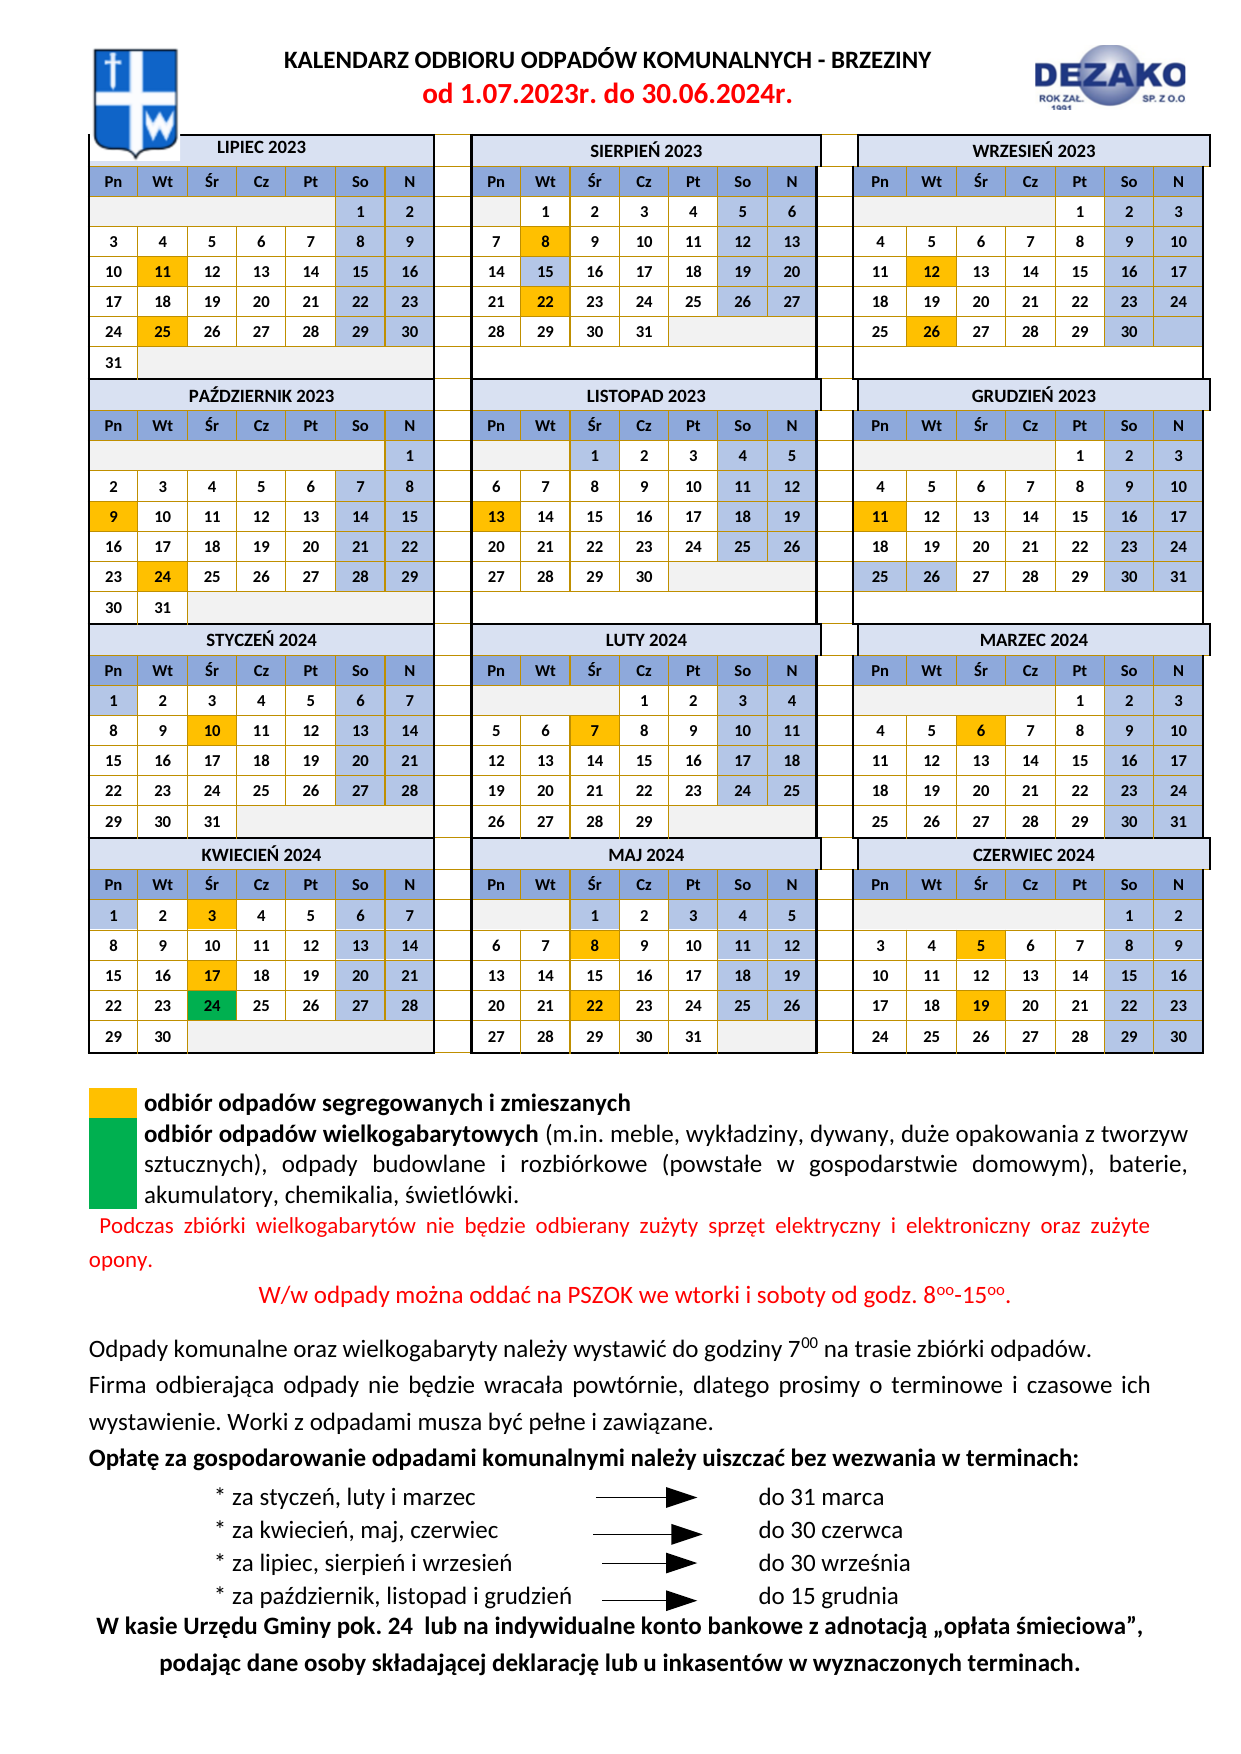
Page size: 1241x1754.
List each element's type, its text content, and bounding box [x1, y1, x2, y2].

table_cell Wt [138, 656, 187, 685]
table_cell 27 [473, 1021, 520, 1052]
table_cell [650, 1578, 751, 1610]
table_cell 28 [473, 317, 520, 346]
table_cell 18 [718, 961, 767, 990]
table_cell 4 [188, 471, 236, 501]
table_cell [767, 592, 815, 623]
table_cell 31 [1154, 562, 1202, 591]
table_cell 23 [1105, 532, 1153, 561]
table_cell 13 [957, 746, 1005, 775]
table_cell STYCZEŃ 2024 [90, 625, 433, 655]
table_cell [818, 347, 852, 378]
table_cell 13 [1006, 961, 1055, 990]
table_cell 30 [1154, 1021, 1202, 1052]
table_cell So [336, 656, 384, 685]
table_cell MARZEC 2024 [859, 625, 1209, 655]
table_cell 17 [854, 991, 906, 1020]
table_cell 15 [90, 961, 137, 990]
table_cell 17 [718, 746, 767, 775]
table_cell [669, 347, 718, 378]
table_cell [473, 197, 520, 226]
table_cell 11 [718, 931, 767, 959]
table_cell 16 [620, 961, 668, 990]
table_cell 11 [854, 502, 906, 531]
table_cell 28 [1006, 562, 1055, 591]
table_cell [138, 347, 433, 378]
table_cell [619, 592, 668, 623]
table_cell [818, 197, 852, 226]
table_cell [1104, 347, 1154, 378]
table_cell 2 [90, 471, 137, 501]
table_cell 20 [473, 532, 520, 561]
table_cell [473, 592, 521, 623]
table_cell 25 [188, 562, 236, 591]
table_cell [435, 1021, 470, 1052]
table_cell [435, 592, 470, 623]
table_cell 7 [386, 686, 433, 715]
table_cell 10 [854, 961, 906, 990]
table_cell [1204, 196, 1210, 226]
table_cell 29 [90, 1021, 137, 1052]
table_cell 5 [768, 441, 815, 470]
table_cell 30 [90, 592, 137, 623]
table_cell 18 [907, 991, 956, 1020]
table_cell PAŹDZIERNIK 2023 [90, 380, 433, 410]
table_cell Pn [90, 167, 137, 196]
table_cell So [718, 167, 767, 196]
table_cell Wt [138, 870, 187, 899]
table_cell 6 [768, 197, 815, 226]
table_cell [1204, 531, 1210, 561]
table_cell 14 [336, 502, 384, 531]
table_cell [822, 838, 857, 869]
table_cell [1204, 775, 1210, 805]
table_cell 7 [571, 716, 619, 745]
table_cell 28 [521, 1021, 569, 1052]
table_cell [818, 502, 852, 531]
table_cell Śr [571, 411, 619, 440]
table_cell 18 [237, 746, 285, 775]
table_cell 31 [1154, 806, 1202, 837]
table_cell 8 [90, 931, 137, 959]
table_cell 2 [1105, 197, 1153, 226]
table_cell 30 [620, 562, 668, 591]
text Odpady komunalne oraz wielkogabaryty należy wystawić do godziny 700 na trasie zbiórki odpadów. [89, 1333, 1152, 1363]
table_cell * za październik, listopad i grudzień [206, 1578, 633, 1610]
table_cell 3 [138, 471, 187, 501]
table_cell N [768, 870, 815, 899]
table_cell [188, 1021, 433, 1052]
table_cell [237, 806, 433, 837]
table_cell odbiór odpadów wielkogabarytowych (m.in. meble, wykładziny, dywany, duże opakowania z tworzyw sztucznych), odpady budowlane i rozbiórkowe (powstałe w gospodarstwie domowym), baterie, akumulatory, chemikalia, świetlówki. [137, 1118, 1196, 1209]
table_cell [473, 900, 569, 929]
table_cell 26 [907, 317, 956, 346]
table_cell 14 [1006, 746, 1055, 775]
table_cell [435, 991, 470, 1020]
table_cell [633, 1578, 649, 1600]
table_cell 26 [957, 1021, 1005, 1052]
table_cell Cz [1006, 411, 1055, 440]
table_cell [435, 716, 470, 745]
table_cell [818, 716, 852, 745]
table_cell 19 [907, 287, 956, 316]
table_cell CZERWIEC 2024 [859, 839, 1209, 869]
table_cell 15 [386, 502, 433, 531]
table_cell [435, 471, 470, 501]
table_cell So [1105, 411, 1153, 440]
table_cell 17 [1154, 257, 1202, 286]
table_cell Śr [571, 656, 619, 685]
table_cell 21 [1056, 991, 1104, 1020]
table_cell 28 [336, 562, 384, 591]
table_cell 30 [620, 1021, 668, 1052]
table_cell 9 [1105, 471, 1153, 501]
table_cell [435, 167, 470, 196]
table_cell [1055, 347, 1104, 378]
table_cell 26 [768, 991, 815, 1020]
table_cell Pt [669, 411, 717, 440]
table_header [435, 135, 470, 166]
table_cell [90, 197, 335, 226]
table_cell 29 [1056, 806, 1104, 837]
table_cell 5 [768, 900, 815, 929]
table_cell 11 [237, 931, 285, 959]
table_cell 11 [854, 746, 906, 775]
table_cell [1204, 411, 1210, 440]
table_cell 30 [386, 317, 433, 346]
table_cell 8 [620, 716, 668, 745]
table_cell 20 [957, 776, 1005, 805]
table_cell 9 [620, 931, 668, 959]
table_cell 25 [907, 1021, 956, 1052]
table_cell 28 [1006, 317, 1055, 346]
table_cell 31 [620, 317, 668, 346]
table_cell [435, 838, 470, 869]
table_cell Pt [669, 870, 717, 899]
table_cell 24 [1154, 287, 1202, 316]
table_cell 29 [90, 806, 137, 837]
table_cell 5 [473, 716, 520, 745]
table_cell 24 [620, 287, 668, 316]
table_cell 25 [718, 991, 767, 1020]
table_cell 4 [237, 900, 285, 929]
table_cell 27 [957, 317, 1005, 346]
table_cell 19 [473, 776, 520, 805]
table_cell Wt [907, 411, 956, 440]
table_cell [633, 1512, 649, 1534]
table_cell [767, 347, 815, 378]
table_cell [650, 1601, 666, 1610]
table_cell 6 [473, 931, 520, 959]
table_cell 4 [854, 716, 906, 745]
table_cell 9 [571, 227, 619, 256]
table_cell [521, 592, 570, 623]
table_header [89, 1088, 137, 1118]
table_cell 8 [1056, 716, 1104, 745]
table_cell 16 [669, 746, 717, 775]
table_cell [1055, 592, 1104, 623]
table_cell 27 [336, 991, 384, 1020]
table_cell N [768, 167, 815, 196]
table_cell Cz [620, 167, 668, 196]
table_cell [1204, 440, 1210, 470]
table_cell 9 [669, 716, 717, 745]
table_cell 10 [90, 257, 137, 286]
table_cell 18 [854, 776, 906, 805]
table_cell 18 [718, 502, 767, 531]
table_cell 12 [907, 746, 956, 775]
table_cell [435, 870, 470, 899]
table_cell 10 [1154, 227, 1202, 256]
table_cell 9 [1105, 716, 1153, 745]
table_cell 28 [386, 991, 433, 1020]
table_cell 11 [718, 471, 767, 501]
table_cell 15 [1105, 961, 1153, 990]
table_cell 25 [237, 991, 285, 1020]
table_cell 15 [336, 257, 384, 286]
table_cell 15 [1056, 257, 1104, 286]
table_cell 14 [386, 931, 433, 959]
table_cell 6 [957, 716, 1005, 745]
table_cell 20 [336, 961, 384, 990]
table_cell [818, 317, 852, 346]
table_cell 24 [669, 991, 717, 1020]
table_header [650, 1479, 751, 1512]
table_cell 1 [90, 900, 137, 929]
table_cell 28 [1006, 806, 1055, 837]
table_cell 29 [620, 806, 668, 837]
table_cell Wt [907, 656, 956, 685]
table_cell 4 [768, 686, 815, 715]
table_cell Wt [521, 167, 569, 196]
table_cell 12 [768, 471, 815, 501]
table_cell 26 [286, 991, 335, 1020]
table_cell 20 [957, 287, 1005, 316]
table_cell [570, 592, 619, 623]
table_cell 2 [386, 197, 433, 226]
table_cell 31 [138, 592, 187, 623]
table_cell 12 [237, 502, 285, 531]
table_cell [1204, 715, 1210, 745]
table_cell 27 [957, 806, 1005, 837]
table_cell 25 [718, 532, 767, 561]
table_cell 2 [1105, 686, 1153, 715]
table_cell 11 [854, 257, 906, 286]
table_cell 21 [473, 287, 520, 316]
table_cell 10 [718, 716, 767, 745]
table_cell [1204, 656, 1210, 685]
table_cell 21 [1006, 776, 1055, 805]
table_cell 12 [718, 227, 767, 256]
table_cell 22 [1056, 776, 1104, 805]
table_cell [1204, 899, 1210, 929]
table_cell [1204, 167, 1210, 196]
table_cell 16 [620, 502, 668, 531]
table_cell 7 [336, 471, 384, 501]
table_cell 20 [768, 257, 815, 286]
table_cell 8 [1105, 931, 1153, 959]
table_cell 19 [286, 746, 335, 775]
table_cell 21 [571, 776, 619, 805]
table_cell Cz [620, 656, 668, 685]
table_cell 13 [473, 502, 520, 531]
table_cell N [768, 411, 815, 440]
table_cell [633, 1564, 649, 1577]
table_cell 3 [90, 227, 137, 256]
table_cell KWIECIEŃ 2024 [90, 839, 433, 869]
table_cell 23 [571, 287, 619, 316]
table_cell 24 [718, 776, 767, 805]
table_cell 26 [473, 806, 520, 837]
table_cell 17 [620, 257, 668, 286]
table_cell [907, 347, 956, 378]
table_cell 10 [188, 716, 236, 745]
table_cell 11 [907, 961, 956, 990]
table_cell 4 [718, 441, 767, 470]
table_header odbiór odpadów segregowanych i zmieszanych [137, 1088, 1196, 1118]
table_cell 4 [138, 227, 187, 256]
table_cell 18 [768, 746, 815, 775]
table_cell 2 [571, 197, 619, 226]
table_cell 3 [188, 686, 236, 715]
table_cell [435, 227, 470, 256]
table_cell Pn [854, 167, 906, 196]
table_cell 16 [138, 746, 187, 775]
table_cell 25 [237, 776, 285, 805]
table_cell 7 [1006, 227, 1055, 256]
table_cell 20 [1006, 991, 1055, 1020]
table_cell N [1154, 870, 1202, 899]
table_cell 9 [386, 227, 433, 256]
table_cell 25 [854, 317, 906, 346]
table_cell Pt [1056, 656, 1104, 685]
table_cell 31 [669, 1021, 717, 1052]
table_cell 1 [1056, 441, 1104, 470]
table_cell 6 [957, 227, 1005, 256]
table_cell 4 [854, 227, 906, 256]
table_cell [1204, 685, 1210, 715]
table_cell 23 [90, 562, 137, 591]
table_cell 5 [188, 227, 236, 256]
table_cell 21 [386, 961, 433, 990]
table_cell 31 [188, 806, 236, 837]
table_cell N [1154, 656, 1202, 685]
table_cell 14 [1056, 961, 1104, 990]
table_cell 27 [521, 806, 569, 837]
table_cell 16 [571, 257, 619, 286]
table_cell Wt [907, 167, 956, 196]
table_cell 2 [1154, 900, 1202, 929]
table_cell 15 [571, 961, 619, 990]
text Podczas zbiórki wielkogabarytów nie będzie odbierany zużyty sprzęt elektryczny i elektroniczny oraz zużyte opony. W/w odpady można oddać na PSZOK we wtorki i soboty od godz. 8oo-15oo. [89, 1209, 1152, 1310]
table_cell [854, 441, 1055, 470]
table_cell 30 [571, 317, 619, 346]
table_cell 21 [521, 532, 569, 561]
table_cell 28 [286, 317, 335, 346]
table_cell 20 [237, 287, 285, 316]
table_cell 26 [188, 317, 236, 346]
table_cell 5 [907, 716, 956, 745]
table_cell 30 [1105, 562, 1153, 591]
table_cell 5 [907, 227, 956, 256]
table_cell 23 [620, 991, 668, 1020]
table_cell Śr [188, 656, 236, 685]
table_cell 12 [957, 961, 1005, 990]
table_cell 8 [1056, 227, 1104, 256]
table_header WRZESIEŃ 2023 [859, 136, 1209, 166]
table_cell 7 [521, 471, 569, 501]
table_cell [435, 656, 470, 685]
table_cell 15 [1056, 502, 1104, 531]
table_cell Pt [1056, 167, 1104, 196]
table_cell 28 [386, 776, 433, 805]
table_cell LUTY 2024 [473, 625, 820, 655]
table_cell 30 [1105, 806, 1153, 837]
table_cell Pt [286, 656, 335, 685]
table_cell Wt [138, 167, 187, 196]
table_cell Wt [138, 411, 187, 440]
table_cell 5 [957, 931, 1005, 959]
table_cell 3 [1154, 197, 1202, 226]
table_cell 5 [286, 900, 335, 929]
table_cell [435, 379, 470, 410]
table_cell 26 [237, 562, 285, 591]
table_cell 22 [571, 991, 619, 1020]
table_cell [818, 411, 852, 440]
table_cell [818, 167, 852, 196]
table_cell Pt [286, 411, 335, 440]
table_cell 7 [1006, 716, 1055, 745]
table_cell 14 [571, 746, 619, 775]
table_cell [650, 1512, 751, 1545]
table_cell 1 [571, 900, 619, 929]
table_cell 9 [1105, 227, 1153, 256]
table_cell [669, 562, 815, 591]
table_cell 3 [669, 900, 717, 929]
table_cell 27 [473, 562, 520, 591]
table_cell [718, 592, 767, 623]
table_cell 25 [669, 287, 717, 316]
table_cell 1 [620, 686, 668, 715]
table_cell 9 [90, 502, 137, 531]
table_cell [570, 347, 619, 378]
table_cell 27 [237, 317, 285, 346]
table_cell 12 [473, 746, 520, 775]
table_cell 27 [286, 562, 335, 591]
table_cell So [1105, 656, 1153, 685]
table_cell 22 [521, 287, 569, 316]
table_cell [1204, 316, 1210, 346]
table_cell 22 [90, 776, 137, 805]
table_cell [1204, 870, 1210, 899]
table_cell 7 [286, 227, 335, 256]
table_cell [435, 502, 470, 531]
table_cell So [718, 870, 767, 899]
table_cell [818, 562, 852, 591]
table_cell [854, 686, 1055, 715]
text od 1.07.2023r. do 30.06.2024r. [181, 75, 1152, 111]
table_cell [1204, 990, 1210, 1020]
table_cell 19 [907, 776, 956, 805]
table_cell 23 [138, 776, 187, 805]
table_cell 2 [620, 441, 668, 470]
table_cell 29 [1056, 317, 1104, 346]
table_cell 19 [188, 287, 236, 316]
table_cell Pn [90, 656, 137, 685]
table_cell [473, 686, 619, 715]
table_cell N [1154, 411, 1202, 440]
table_cell 19 [286, 961, 335, 990]
table_cell [822, 379, 857, 410]
table_cell 22 [90, 991, 137, 1020]
table_cell 1 [521, 197, 569, 226]
table_cell 3 [718, 686, 767, 715]
table_cell 5 [237, 471, 285, 501]
table_cell 25 [138, 317, 187, 346]
table_cell 3 [188, 900, 236, 929]
table_cell [818, 441, 852, 470]
table_cell N [386, 167, 433, 196]
table_cell 28 [571, 806, 619, 837]
table_cell 1 [336, 197, 384, 226]
table_cell N [768, 656, 815, 685]
table_cell 18 [854, 287, 906, 316]
table_cell [818, 227, 852, 256]
table_cell Śr [957, 656, 1005, 685]
table_cell 26 [286, 776, 335, 805]
table_cell [818, 931, 852, 959]
table_cell Pt [286, 870, 335, 899]
table_cell 6 [336, 686, 384, 715]
table_cell 1 [386, 441, 433, 470]
table_cell 26 [907, 562, 956, 591]
table_cell 19 [718, 257, 767, 286]
table_cell [818, 900, 852, 929]
table_cell [435, 776, 470, 805]
table_cell 27 [768, 287, 815, 316]
table_cell 24 [138, 562, 187, 591]
table_cell [521, 347, 570, 378]
table_cell [435, 746, 470, 775]
table_cell 17 [669, 502, 717, 531]
table_cell 23 [386, 287, 433, 316]
table_cell 19 [768, 961, 815, 990]
table_cell 20 [286, 532, 335, 561]
table_cell [633, 1535, 649, 1545]
table_cell [619, 347, 668, 378]
table_cell 23 [1105, 287, 1153, 316]
table_cell 12 [907, 257, 956, 286]
table_cell Śr [957, 870, 1005, 899]
table_cell 27 [1006, 1021, 1055, 1052]
table_cell 24 [1154, 776, 1202, 805]
table_cell 29 [571, 562, 619, 591]
table_cell 26 [718, 287, 767, 316]
table_cell Cz [237, 870, 285, 899]
table_cell 18 [854, 532, 906, 561]
table_cell [90, 441, 384, 470]
table_cell 25 [854, 806, 906, 837]
table_cell [854, 197, 1055, 226]
table_cell Pt [669, 167, 717, 196]
table_cell 17 [669, 961, 717, 990]
table_cell 14 [521, 961, 569, 990]
table_cell [1204, 286, 1210, 316]
table_cell 13 [768, 227, 815, 256]
table_cell [1154, 347, 1202, 378]
table_cell 23 [620, 532, 668, 561]
table_cell [650, 1545, 751, 1577]
table_cell 25 [854, 562, 906, 591]
table_cell 9 [138, 716, 187, 745]
table_cell 24 [188, 991, 236, 1020]
table_cell So [336, 870, 384, 899]
table_cell do 30 września [751, 1545, 1017, 1577]
table_cell 23 [1154, 991, 1202, 1020]
table_cell 29 [336, 317, 384, 346]
table_cell [1204, 226, 1210, 256]
table_cell [818, 806, 852, 837]
table_cell Wt [907, 870, 956, 899]
table_cell [435, 532, 470, 561]
table_cell 21 [521, 991, 569, 1020]
table_cell 17 [1154, 746, 1202, 775]
table_cell 9 [138, 931, 187, 959]
table_cell [435, 257, 470, 286]
table_cell 21 [1006, 532, 1055, 561]
table_cell 16 [1105, 257, 1153, 286]
table_cell [818, 287, 852, 316]
table_cell Cz [237, 656, 285, 685]
table_cell Cz [620, 411, 668, 440]
table_cell 27 [336, 776, 384, 805]
table_cell [1104, 592, 1154, 623]
table_cell 13 [473, 961, 520, 990]
table_cell 1 [1056, 197, 1104, 226]
table_cell [1204, 960, 1210, 990]
table_cell 16 [386, 257, 433, 286]
table_cell [1204, 930, 1210, 959]
table_cell 15 [620, 746, 668, 775]
table_cell 1 [1056, 686, 1104, 715]
table_cell 12 [286, 931, 335, 959]
table_cell 24 [854, 1021, 906, 1052]
table_cell 17 [90, 287, 137, 316]
table_cell [435, 411, 470, 440]
table_cell 28 [1056, 1021, 1104, 1052]
table_cell 23 [669, 776, 717, 805]
table_cell [669, 592, 718, 623]
table_cell [1204, 805, 1210, 837]
table_cell 15 [521, 257, 569, 286]
table_header SIERPIEŃ 2023 [473, 136, 820, 166]
table_cell 8 [336, 227, 384, 256]
table_cell 12 [286, 716, 335, 745]
table_cell 5 [718, 197, 767, 226]
table_cell 16 [1154, 961, 1202, 990]
table_cell [435, 562, 470, 591]
table_cell 9 [1154, 931, 1202, 959]
table_cell 4 [854, 471, 906, 501]
table_cell Pt [669, 656, 717, 685]
table_header [633, 1498, 649, 1512]
table_cell [435, 900, 470, 929]
table_cell 29 [521, 317, 569, 346]
table_cell 19 [907, 532, 956, 561]
table_cell [650, 1535, 671, 1545]
table_cell 27 [957, 562, 1005, 591]
table_cell Cz [1006, 870, 1055, 899]
table_cell 2 [138, 900, 187, 929]
table_cell 22 [620, 776, 668, 805]
table_cell 13 [521, 746, 569, 775]
table_cell 22 [336, 287, 384, 316]
table_cell Pt [1056, 870, 1104, 899]
table_cell [188, 592, 433, 623]
table_cell [473, 347, 521, 378]
table_cell 17 [1154, 502, 1202, 531]
table_cell 30 [138, 1021, 187, 1052]
table_cell 2 [669, 686, 717, 715]
table_cell So [1105, 167, 1153, 196]
table_cell [818, 991, 852, 1020]
table_cell [854, 592, 907, 623]
text KALENDARZ ODBIORU ODPADÓW KOMUNALNYCH - BRZEZINY [89, 44, 1152, 75]
table_cell 16 [138, 961, 187, 990]
table_cell N [386, 656, 433, 685]
table_cell 30 [1105, 317, 1153, 346]
table_cell 20 [521, 776, 569, 805]
table_cell [435, 197, 470, 226]
table_cell 13 [336, 716, 384, 745]
table_cell 20 [473, 991, 520, 1020]
table_cell 16 [1105, 746, 1153, 775]
table_cell 22 [1056, 287, 1104, 316]
table_cell * za lipiec, sierpień i wrzesień [206, 1545, 633, 1577]
table_cell [956, 347, 1005, 378]
table_cell So [718, 411, 767, 440]
table_cell 15 [90, 746, 137, 775]
table_cell Wt [521, 411, 569, 440]
table_cell 21 [286, 287, 335, 316]
table_cell [718, 1021, 815, 1052]
table_cell * za kwiecień, maj, czerwiec [206, 1512, 633, 1545]
table_cell 13 [957, 502, 1005, 531]
table_cell 10 [188, 931, 236, 959]
table_cell MAJ 2024 [473, 839, 820, 869]
table_cell [822, 624, 857, 655]
table_cell [818, 592, 852, 623]
table_cell 17 [188, 961, 236, 990]
table_cell [633, 1601, 649, 1610]
table_cell So [336, 411, 384, 440]
table_cell Cz [237, 411, 285, 440]
table_cell 7 [473, 227, 520, 256]
table_cell 23 [138, 991, 187, 1020]
table_cell [818, 746, 852, 775]
table_cell Cz [620, 870, 668, 899]
table_cell Śr [188, 870, 236, 899]
table_cell 11 [188, 502, 236, 531]
table_cell 14 [521, 502, 569, 531]
table_cell So [336, 167, 384, 196]
table_cell Wt [521, 656, 569, 685]
table_cell 23 [1105, 776, 1153, 805]
table_cell [435, 931, 470, 959]
table_cell 19 [957, 991, 1005, 1020]
table_cell do 15 grudnia [751, 1578, 1017, 1610]
table_cell 7 [1056, 931, 1104, 959]
table_cell 21 [386, 746, 433, 775]
table_cell [1154, 592, 1202, 623]
table_cell 1 [1105, 900, 1153, 929]
table_cell 10 [669, 931, 717, 959]
table_cell 29 [1056, 562, 1104, 591]
table_cell 24 [188, 776, 236, 805]
table_cell 8 [1056, 471, 1104, 501]
table_cell 2 [138, 686, 187, 715]
table_cell So [718, 656, 767, 685]
table_cell [435, 624, 470, 655]
table_cell 29 [386, 562, 433, 591]
table_cell [1204, 256, 1210, 286]
table_header * za styczeń, luty i marzec [206, 1479, 633, 1512]
table_cell 14 [386, 716, 433, 745]
table_cell 9 [620, 471, 668, 501]
table_cell 14 [1006, 502, 1055, 531]
table_cell 8 [571, 931, 619, 959]
table_cell [435, 317, 470, 346]
table_cell 20 [957, 532, 1005, 561]
table_cell 24 [669, 532, 717, 561]
table_cell 10 [1154, 716, 1202, 745]
table_cell 7 [386, 900, 433, 929]
table_cell [818, 961, 852, 990]
table_cell 30 [138, 806, 187, 837]
table_cell 25 [768, 776, 815, 805]
text Opłatę za gospodarowanie odpadami komunalnymi należy uiszczać bez wezwania w terminach: [89, 1442, 1152, 1473]
table_cell 10 [620, 227, 668, 256]
table_cell [1204, 501, 1210, 531]
table_cell 22 [1105, 991, 1153, 1020]
table_cell 3 [620, 197, 668, 226]
table_header do 31 marca [751, 1479, 1017, 1512]
table_cell [818, 656, 852, 685]
table_cell [818, 532, 852, 561]
table_cell [1204, 346, 1210, 378]
table_cell 8 [571, 471, 619, 501]
table_cell 24 [1154, 532, 1202, 561]
table_cell 22 [571, 532, 619, 561]
table_cell 12 [188, 257, 236, 286]
table_cell N [386, 870, 433, 899]
table_cell Pt [286, 167, 335, 196]
table_cell 6 [1006, 931, 1055, 959]
table_cell 15 [571, 502, 619, 531]
table_cell Śr [188, 167, 236, 196]
table_cell 13 [237, 257, 285, 286]
table_cell [818, 1021, 852, 1052]
table_cell 18 [188, 532, 236, 561]
table_cell 3 [669, 441, 717, 470]
table_cell Pn [473, 411, 520, 440]
table_cell 16 [1105, 502, 1153, 531]
table_cell [854, 347, 907, 378]
table_header [822, 135, 857, 166]
table_cell [854, 900, 1104, 929]
table_cell Śr [571, 870, 619, 899]
table_cell 2 [620, 900, 668, 929]
table_cell [818, 257, 852, 286]
table_cell 11 [237, 716, 285, 745]
table_cell 14 [1006, 257, 1055, 286]
table_cell Śr [957, 167, 1005, 196]
table_cell 31 [90, 347, 137, 378]
table_cell [435, 287, 470, 316]
table_cell [907, 592, 956, 623]
table_cell [818, 776, 852, 805]
table_cell 26 [907, 806, 956, 837]
table_cell So [1105, 870, 1153, 899]
table_header [633, 1479, 649, 1497]
table_cell Śr [188, 411, 236, 440]
table_cell 14 [473, 257, 520, 286]
table_cell 7 [521, 931, 569, 959]
table_cell Śr [571, 167, 619, 196]
table_cell GRUDZIEŃ 2023 [859, 380, 1209, 410]
table_cell 29 [571, 1021, 619, 1052]
table_cell 3 [1154, 441, 1202, 470]
table_cell 4 [669, 197, 717, 226]
table_cell 5 [907, 471, 956, 501]
table_cell 21 [1006, 287, 1055, 316]
table_cell [435, 961, 470, 990]
table_cell [956, 592, 1005, 623]
table_cell Pn [854, 870, 906, 899]
table_cell 13 [336, 931, 384, 959]
table_cell [818, 471, 852, 501]
table_cell 16 [90, 532, 137, 561]
table_cell Pn [473, 870, 520, 899]
table_cell [718, 347, 767, 378]
table_cell [435, 347, 470, 378]
table_cell 3 [1154, 686, 1202, 715]
table_cell [818, 870, 852, 899]
table_cell 18 [669, 257, 717, 286]
table_cell [1204, 1020, 1210, 1052]
table_cell 1 [571, 441, 619, 470]
table_cell 17 [138, 532, 187, 561]
table_cell 11 [669, 227, 717, 256]
table_cell Pn [473, 167, 520, 196]
table_cell 13 [286, 502, 335, 531]
table_cell 10 [1154, 471, 1202, 501]
table_cell 22 [1056, 532, 1104, 561]
table_cell [669, 806, 815, 837]
text Firma odbierająca odpady nie będzie wracała powtórnie, dlatego prosimy o terminowe i czasowe ich wystawienie. Worki z odpadami musza być pełne i zawiązane. [89, 1369, 1152, 1436]
table_cell N [386, 411, 433, 440]
table_cell [473, 441, 569, 470]
table_cell 17 [188, 746, 236, 775]
table_cell 13 [957, 257, 1005, 286]
table_cell 28 [521, 562, 569, 591]
table_cell Pn [854, 656, 906, 685]
table_cell LISTOPAD 2023 [473, 380, 820, 410]
table_cell Cz [1006, 656, 1055, 685]
table_cell Pn [90, 411, 137, 440]
table_cell [435, 806, 470, 837]
table_cell 12 [768, 931, 815, 959]
table_cell 14 [286, 257, 335, 286]
table_cell 10 [669, 471, 717, 501]
text W kasie Urzędu Gminy pok. 24 lub na indywidualne konto bankowe z adnotacją „opłata śmieciowa”, podając dane osoby składającej deklarację lub u inkasentów w wyznaczonych terminach. [89, 1610, 1152, 1677]
table_cell 10 [138, 502, 187, 531]
table_cell [1204, 745, 1210, 775]
table_cell 26 [768, 532, 815, 561]
table_cell 22 [386, 532, 433, 561]
table_cell [1005, 592, 1055, 623]
table_header LIPIEC 2023 [90, 136, 433, 166]
table_cell Pt [1056, 411, 1104, 440]
table_cell 5 [286, 686, 335, 715]
table_cell Pn [473, 656, 520, 685]
table_cell 3 [854, 931, 906, 959]
table_cell 6 [237, 227, 285, 256]
table_cell 20 [336, 746, 384, 775]
table_cell Wt [521, 870, 569, 899]
table_cell Cz [1006, 167, 1055, 196]
table_cell 18 [237, 961, 285, 990]
table_cell 19 [237, 532, 285, 561]
table_cell 1 [90, 686, 137, 715]
table_cell [435, 441, 470, 470]
table_cell 6 [521, 716, 569, 745]
table_cell 6 [286, 471, 335, 501]
table_cell 8 [386, 471, 433, 501]
table_cell [669, 317, 815, 346]
table_cell [1154, 317, 1202, 346]
table_cell 8 [521, 227, 569, 256]
table_cell 18 [138, 287, 187, 316]
table_cell Cz [237, 167, 285, 196]
table_cell Pn [90, 870, 137, 899]
table_cell 6 [957, 471, 1005, 501]
table_cell 7 [1006, 471, 1055, 501]
table_cell [1204, 561, 1210, 591]
table_cell 6 [473, 471, 520, 501]
table_cell do 30 czerwca [751, 1512, 1017, 1545]
table_cell 19 [768, 502, 815, 531]
table_cell 2 [1105, 441, 1153, 470]
table_cell 6 [336, 900, 384, 929]
table_cell [818, 686, 852, 715]
table_cell 4 [907, 931, 956, 959]
table_cell 11 [138, 257, 187, 286]
table_cell [435, 686, 470, 715]
table_cell 29 [1105, 1021, 1153, 1052]
table_cell 24 [90, 317, 137, 346]
table_cell [1005, 347, 1055, 378]
table_cell 15 [1056, 746, 1104, 775]
table_cell [1204, 470, 1210, 501]
table_cell 11 [768, 716, 815, 745]
table_cell Śr [957, 411, 1005, 440]
table_cell [633, 1545, 649, 1563]
table_cell 4 [718, 900, 767, 929]
table_cell 21 [336, 532, 384, 561]
table_cell 8 [90, 716, 137, 745]
table_cell [89, 1118, 137, 1209]
table_cell 12 [907, 502, 956, 531]
table_cell [1204, 591, 1210, 623]
table_cell N [1154, 167, 1202, 196]
table_cell 4 [237, 686, 285, 715]
table_cell Pn [854, 411, 906, 440]
